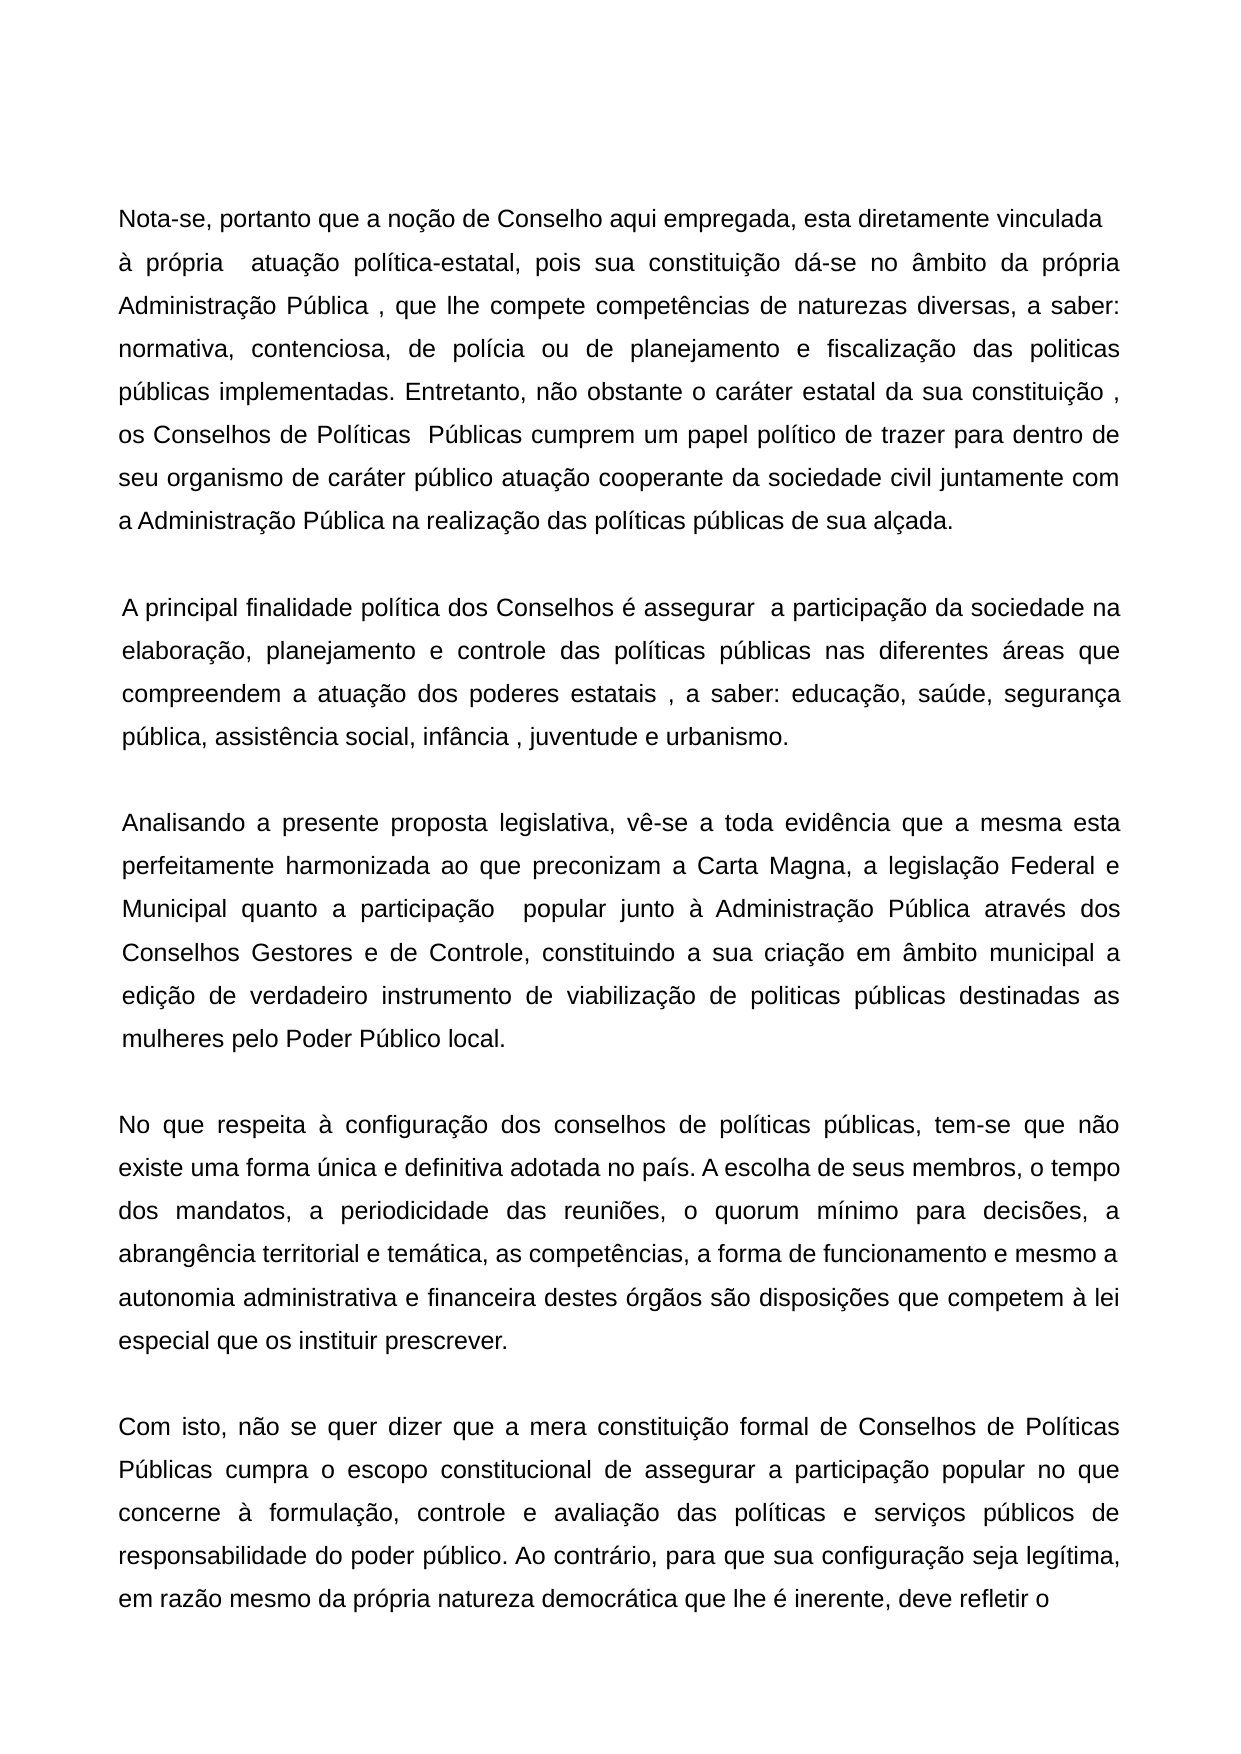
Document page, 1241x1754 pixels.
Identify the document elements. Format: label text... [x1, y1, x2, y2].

text No que respeita à configuração dos conselhos de políticas públicas, tem-se que não existe uma forma única e definitiva adotada no país. A escolha de seus membros, o tempo dos mandatos, a periodicidade das reuniões, o quorum mínimo para decisões, a abrangência territorial e temática, as competências, a forma de funcionamento e mesmo a [118, 1110, 1122, 1268]
text Com isto, não se quer dizer que a mera constituição formal de Conselhos de Políticas Públicas cumpra o escopo constitucional de assegurar a participação popular no que concerne à formulação, controle e avaliação das políticas e serviços públicos de responsabilidade do poder público. Ao contrário, para que sua configuração seja legítima, em razão mesmo da própria natureza democrática que lhe é inerente, deve refletir o [118, 1412, 1122, 1613]
text A principal finalidade política dos Conselhos é assegurar a participação da sociedade na elaboração, planejamento e controle das políticas públicas nas diferentes áreas que compreendem a atuação dos poderes estatais , a saber: educação, saúde, segurança pública, assistência social, infância , juventude e urbanismo. [122, 592, 1122, 751]
text autonomia administrativa e financeira destes órgãos são disposições que competem à lei especial que os instituir prescrever. [118, 1282, 1122, 1354]
text à própria atuação política-estatal, pois sua constituição dá-se no âmbito da própria Administração Pública , que lhe compete competências de naturezas diversas, a saber: normativa, contenciosa, de polícia ou de planejamento e fiscalização das politicas públicas implementadas. Entretanto, não obstante o caráter estatal da sua constituição , os Conselhos de Políticas Públicas cumprem um papel político de trazer para dentro de seu organismo de caráter público atuação cooperante da sociedade civil juntamente com a Administração Pública na realização das políticas públicas de sua alçada. [118, 247, 1122, 535]
text Nota-se, portanto que a noção de Conselho aqui empregada, esta diretamente vinculada [81, 204, 1122, 233]
text Analisando a presente proposta legislativa, vê-se a toda evidência que a mesma esta perfeitamente harmonizada ao que preconizam a Carta Magna, a legislação Federal e Municipal quanto a participação popular junto à Administração Pública através dos Conselhos Gestores e de Controle, constituindo a sua criação em âmbito municipal a edição de verdadeiro instrumento de viabilização de politicas públicas destinadas as mulheres pelo Poder Público local. [122, 808, 1122, 1052]
